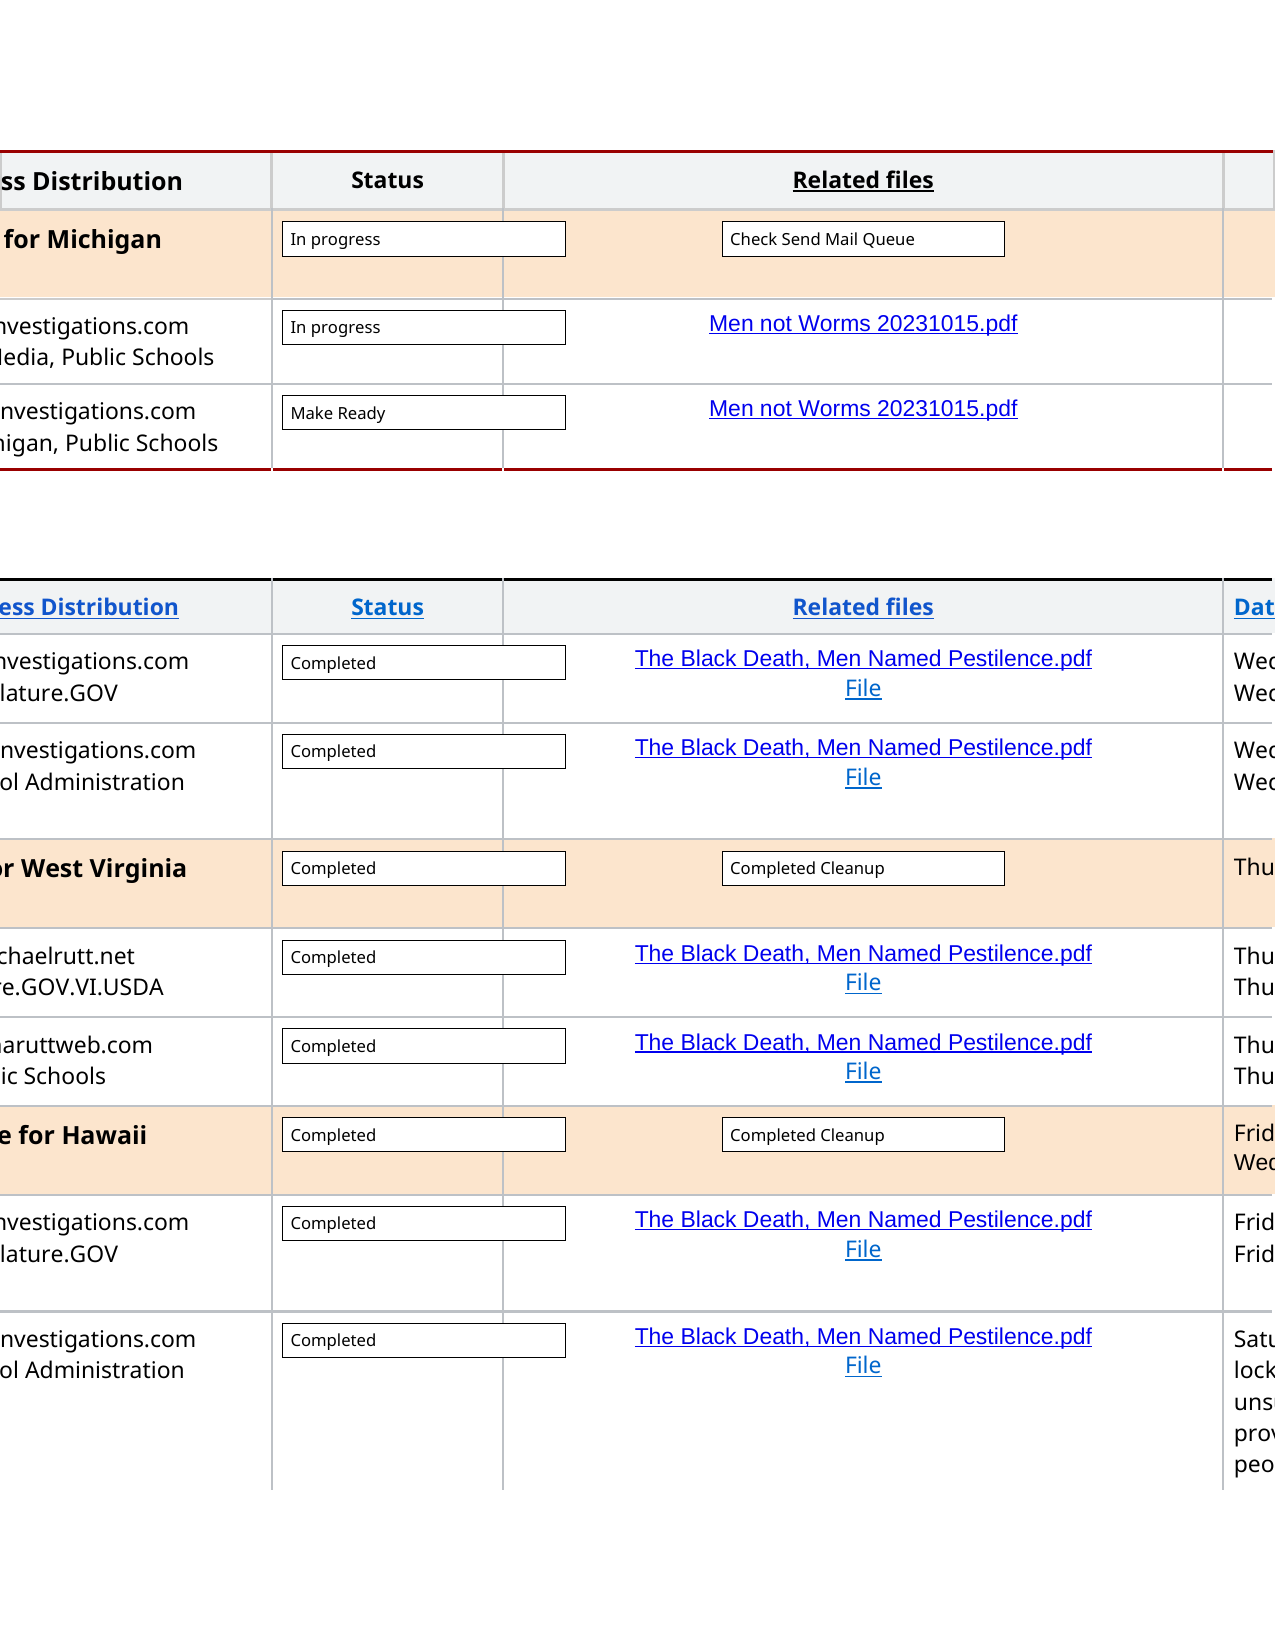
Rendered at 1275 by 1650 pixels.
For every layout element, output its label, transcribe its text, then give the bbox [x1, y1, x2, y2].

table_cell Saturday, March 2, 2024 8:29 - Account locked working with Google to get it unsuspended. I challenged them to prove my investigation is notifying our people they are being harmed by radio frequency and communist role names. This is life safety first notification required by my profession for public safety. https://isasinvestigations.com/codeofethics Slingshot Unlocked 20240303 Wednesday, March 13, 2024 9:36 Wednesday, March 13, 2024 10:51 [1224, 1310, 1275, 1489]
table_cell [273, 526, 502, 578]
table_cell The Battle for West Virginia [0, 840, 271, 927]
table_cell [504, 526, 1222, 578]
table_cell Friday, March 1, 2024 6:42 Wednesday, March 13, 2024 9:39 [1224, 1105, 1275, 1194]
table_cell [273, 635, 502, 722]
table_header Today’s Press Distribution [2, 153, 270, 208]
table_cell Status [273, 581, 502, 633]
table_cell Thursday, February 29, 2024 6:15 [1224, 838, 1275, 927]
table_cell Friday, April 5, 2024 5:52 [1224, 298, 1275, 383]
table_cell The Battle for Michigan [0, 211, 271, 297]
table_cell slingshot@isasinvestigations.com HI.Public School Administration [0, 1313, 271, 1489]
table_cell [273, 300, 502, 383]
table_header Date [1225, 153, 1273, 208]
table_cell Thursday, February 29, 2024 6:15 Thursday, February 29, 2024 8:05 [1224, 927, 1275, 1016]
table_cell The Battle for Hawaii [0, 1107, 271, 1194]
table_cell Thursday, February 29, 2024 8:05 Thursday, February 29, 2024 14:37 [1224, 1016, 1275, 1105]
table_cell michael@inaruttweb.com VI.Public Schools [0, 1018, 271, 1105]
table_cell [273, 840, 502, 927]
table_cell [1224, 524, 1275, 578]
table_cell Wednesday, February 28, 2024 3:50 Wednesday, February 28, 2024 10:45 [1224, 633, 1275, 722]
table_cell Men not Worms 20231015.pdf [504, 300, 1222, 383]
table_cell [273, 1196, 502, 1310]
table_cell The Black Death, Men Named Pestilence.pdf File [504, 1018, 1222, 1105]
table_cell The Black Death, Men Named Pestilence.pdf File [504, 929, 1222, 1016]
table_cell Friday, April 5, 2024 5:52 [1224, 211, 1275, 297]
table_cell [504, 1107, 1222, 1194]
table_cell [273, 1313, 502, 1489]
table_cell [273, 929, 502, 1016]
table_cell [504, 211, 1222, 297]
table_cell The Black Death, Men Named Pestilence.pdf File [504, 1196, 1222, 1310]
table_cell [273, 1018, 502, 1105]
table_cell [273, 211, 502, 297]
table_cell [1224, 468, 1275, 523]
table_header Status [273, 153, 502, 208]
table_cell [273, 471, 502, 523]
table_cell [273, 1107, 502, 1194]
table_cell [504, 471, 1222, 523]
table_cell Related files [504, 581, 1222, 633]
table_cell [273, 724, 502, 838]
table_cell [1224, 383, 1275, 468]
table_cell michael@isasinvestigations.com ID.Legislature.GOV [0, 635, 271, 722]
table_cell The Black Death, Men Named Pestilence.pdf File [504, 724, 1222, 838]
table_cell [273, 385, 502, 468]
table_cell Date [1224, 578, 1275, 633]
table_cell The White Press Distribution [0, 581, 271, 633]
table_cell Wednesday, February 28, 2024 11:27 Wednesday, February 28, 2024 17:27 [1224, 722, 1275, 838]
table_cell mike@michaelrutt.net VI.Legislature.GOV.VI.USDA [0, 929, 271, 1016]
table_cell [0, 526, 271, 578]
table_cell michael@isasinvestigations.com HI.Legislature.GOV [0, 1196, 271, 1310]
table_cell michael@isasinvestigations.com MI.Legislature,Media, Public Schools [0, 300, 271, 383]
table_header Related files [505, 153, 1222, 208]
table_cell Friday, March 1, 2024 6:42 Friday, March 1, 2024 11:32 [1224, 1194, 1275, 1310]
table_cell The Black Death, Men Named Pestilence.pdf File [504, 635, 1222, 722]
table_cell slingshot@isasinvestigations.com University of Michigan, Public Schools [0, 385, 271, 468]
table_cell Men not Worms 20231015.pdf [504, 385, 1222, 468]
table_cell [504, 840, 1222, 927]
table_cell [0, 471, 271, 523]
table_cell slingshot@isasinvestigations.com ID.Public School Administration [0, 724, 271, 838]
table_cell The Black Death, Men Named Pestilence.pdf File [504, 1313, 1222, 1489]
